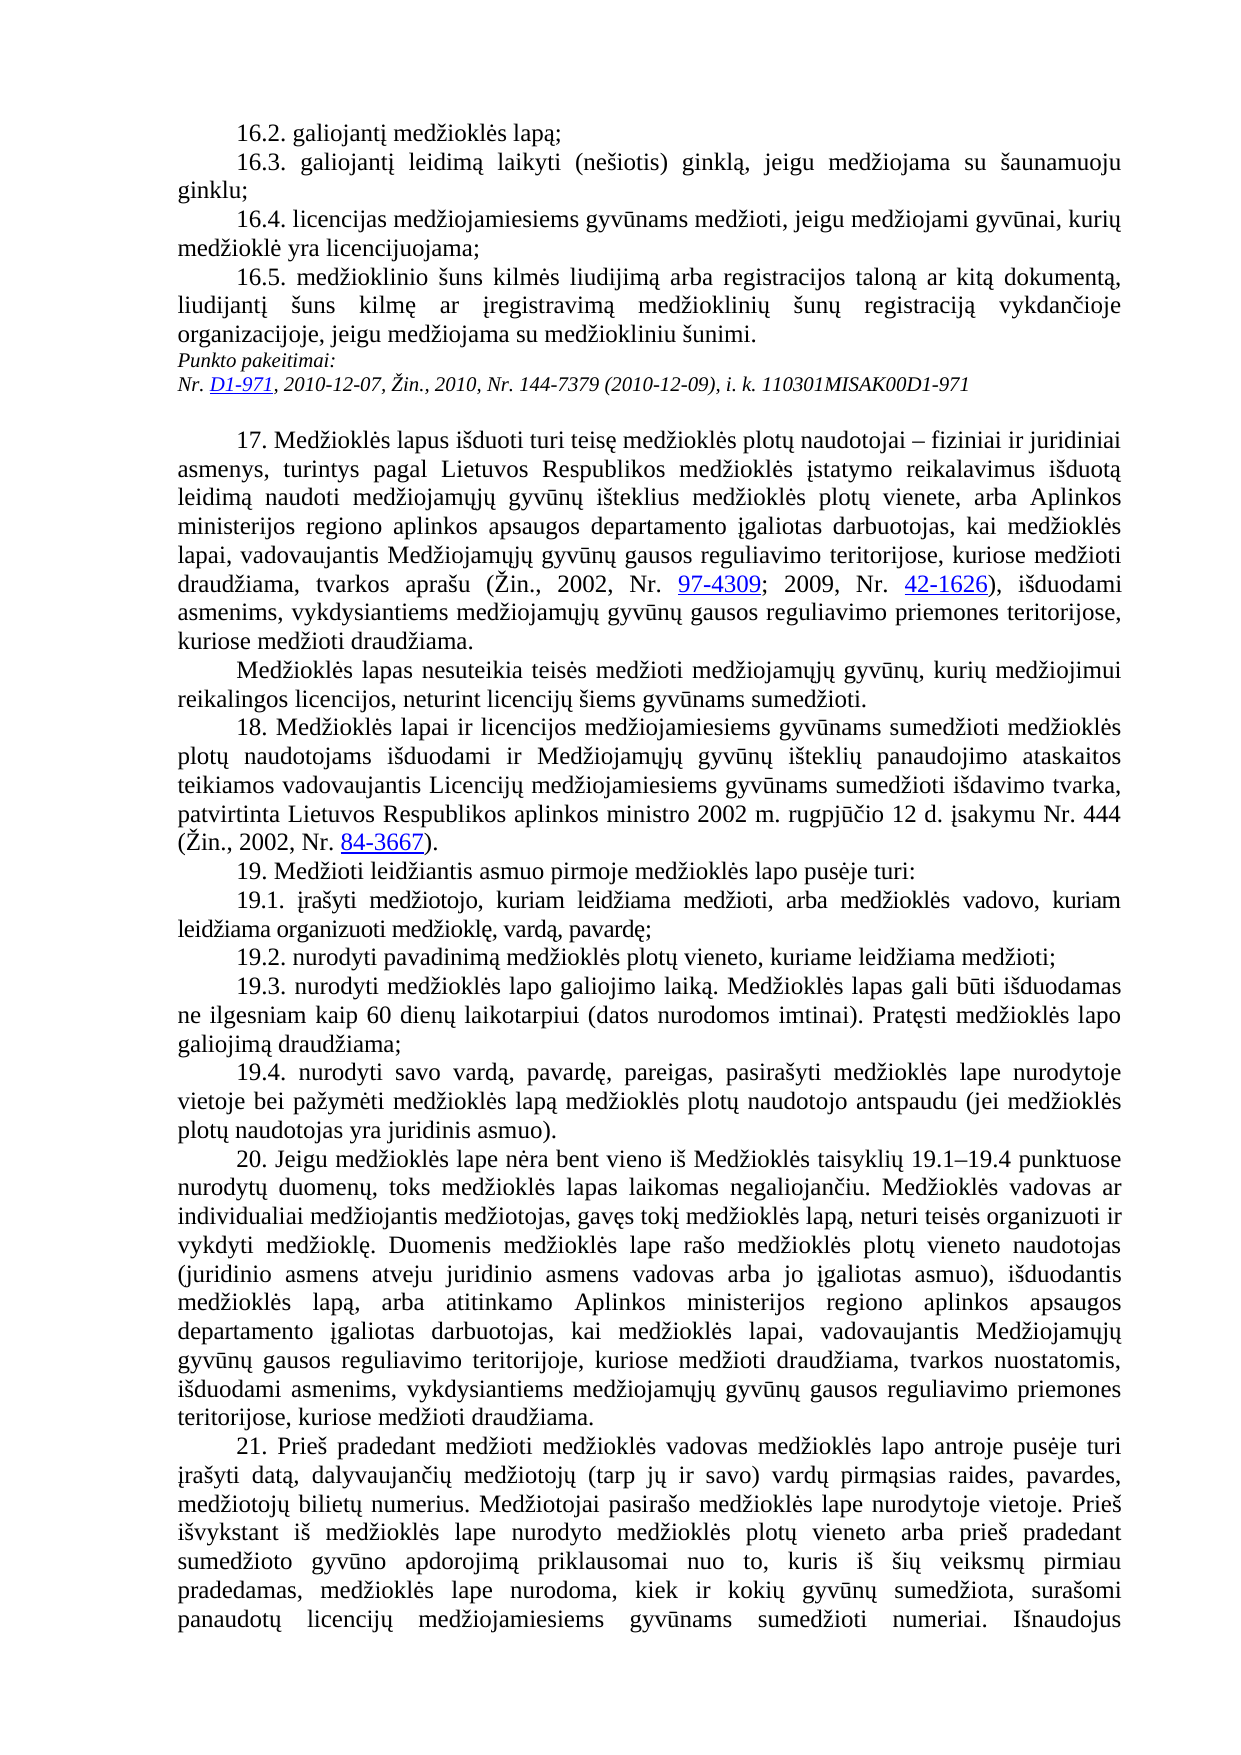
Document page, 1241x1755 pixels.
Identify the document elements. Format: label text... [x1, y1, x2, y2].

text 19.4. nurodyti savo vardą, pavardę, pareigas, pasirašyti medžioklės lape nurodytoje vietoje bei pažymėti medžioklės lapą medžioklės plotų naudotojo antspaudu (jei medžioklės plotų naudotojas yra juridinis asmuo). [177, 1057, 1122, 1144]
text Nr. D1-971, 2010-12-07, Žin., 2010, Nr. 144-7379 (2010-12-09), i. k. 110301MISAK00D1-971 [177, 372, 1122, 396]
text 21. Prieš pradedant medžioti medžioklės vadovas medžioklės lapo antroje pusėje turi įrašyti datą, dalyvaujančių medžiotojų (tarp jų ir savo) vardų pirmąsias raides, pavardes, medžiotojų bilietų numerius. Medžiotojai pasirašo medžioklės lape nurodytoje vietoje. Prieš išvykstant iš medžioklės lape nurodyto medžioklės plotų vieneto arba prieš pradedant sumedžioto gyvūno apdorojimą priklausomai nuo to, kuris iš šių veiksmų pirmiau pradedamas, medžioklės lape nurodoma, kiek ir kokių gyvūnų sumedžiota, surašomi panaudotų licencijų medžiojamiesiems gyvūnams sumedžioti numeriai. Išnaudojus [177, 1431, 1122, 1632]
text 19. Medžioti leidžiantis asmuo pirmoje medžioklės lapo pusėje turi: [177, 856, 1122, 885]
text 16.2. galiojantį medžioklės lapą; [177, 118, 1122, 147]
text 16.5. medžioklinio šuns kilmės liudijimą arba registracijos taloną ar kitą dokumentą, liudijantį šuns kilmę ar įregistravimą medžioklinių šunų registraciją vykdančioje organizacijoje, jeigu medžiojama su medžiokliniu šunimi. [177, 262, 1122, 348]
text Medžioklės lapas nesuteikia teisės medžioti medžiojamųjų gyvūnų, kurių medžiojimui reikalingos licencijos, neturint licencijų šiems gyvūnams sumedžioti. [177, 655, 1122, 712]
text 16.3. galiojantį leidimą laikyti (nešiotis) ginklą, jeigu medžiojama su šaunamuoju ginklu; [177, 147, 1122, 204]
text 19.2. nurodyti pavadinimą medžioklės plotų vieneto, kuriame leidžiama medžioti; [177, 942, 1122, 971]
text 19.3. nurodyti medžioklės lapo galiojimo laiką. Medžioklės lapas gali būti išduodamas ne ilgesniam kaip 60 dienų laikotarpiui (datos nurodomos imtinai). Pratęsti medžioklės lapo galiojimą draudžiama; [177, 971, 1122, 1057]
text 18. Medžioklės lapai ir licencijos medžiojamiesiems gyvūnams sumedžioti medžioklės plotų naudotojams išduodami ir Medžiojamųjų gyvūnų išteklių panaudojimo ataskaitos teikiamos vadovaujantis Licencijų medžiojamiesiems gyvūnams sumedžioti išdavimo tvarka, patvirtinta Lietuvos Respublikos aplinkos ministro 2002 m. rugpjūčio 12 d. įsakymu Nr. 444 (Žin., 2002, Nr. 84-3667). [177, 712, 1122, 856]
text 16.4. licencijas medžiojamiesiems gyvūnams medžioti, jeigu medžiojami gyvūnai, kurių medžioklė yra licencijuojama; [177, 204, 1122, 262]
text 19.1. įrašyti medžiotojo, kuriam leidžiama medžioti, arba medžioklės vadovo, kuriam leidžiama organizuoti medžioklę, vardą, pavardę; [177, 885, 1122, 942]
text 17. Medžioklės lapus išduoti turi teisę medžioklės plotų naudotojai – fiziniai ir juridiniai asmenys, turintys pagal Lietuvos Respublikos medžioklės įstatymo reikalavimus išduotą leidimą naudoti medžiojamųjų gyvūnų išteklius medžioklės plotų vienete, arba Aplinkos ministerijos regiono aplinkos apsaugos departamento įgaliotas darbuotojas, kai medžioklės lapai, vadovaujantis Medžiojamųjų gyvūnų gausos reguliavimo teritorijose, kuriose medžioti draudžiama, tvarkos aprašu (Žin., 2002, Nr. 97-4309; 2009, Nr. 42-1626), išduodami asmenims, vykdysiantiems medžiojamųjų gyvūnų gausos reguliavimo priemones teritorijose, kuriose medžioti draudžiama. [177, 425, 1122, 655]
text Punkto pakeitimai: [177, 348, 1122, 372]
text 20. Jeigu medžioklės lape nėra bent vieno iš Medžioklės taisyklių 19.1–19.4 punktuose nurodytų duomenų, toks medžioklės lapas laikomas negaliojančiu. Medžioklės vadovas ar individualiai medžiojantis medžiotojas, gavęs tokį medžioklės lapą, neturi teisės organizuoti ir vykdyti medžioklę. Duomenis medžioklės lape rašo medžioklės plotų vieneto naudotojas (juridinio asmens atveju juridinio asmens vadovas arba jo įgaliotas asmuo), išduodantis medžioklės lapą, arba atitinkamo Aplinkos ministerijos regiono aplinkos apsaugos departamento įgaliotas darbuotojas, kai medžioklės lapai, vadovaujantis Medžiojamųjų gyvūnų gausos reguliavimo teritorijoje, kuriose medžioti draudžiama, tvarkos nuostatomis, išduodami asmenims, vykdysiantiems medžiojamųjų gyvūnų gausos reguliavimo priemones teritorijose, kuriose medžioti draudžiama. [177, 1144, 1122, 1431]
